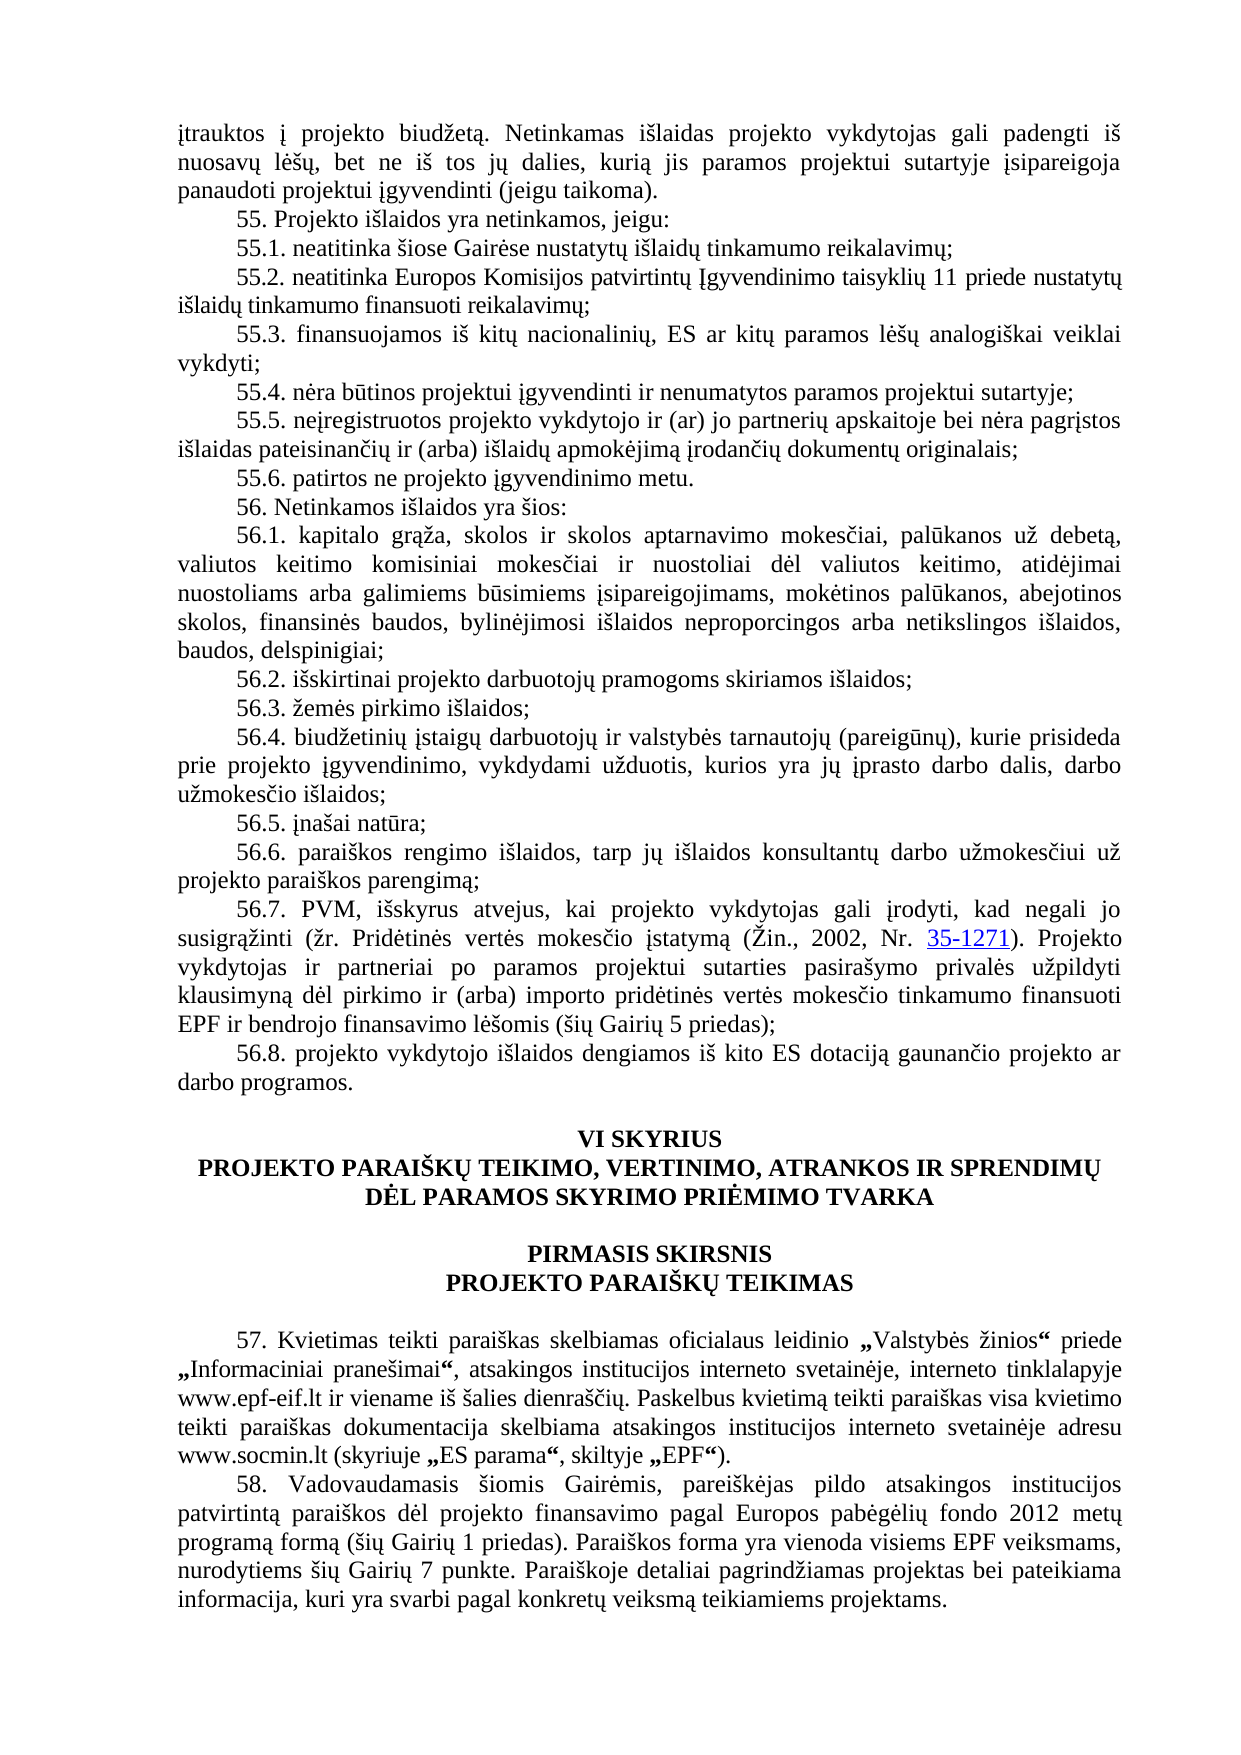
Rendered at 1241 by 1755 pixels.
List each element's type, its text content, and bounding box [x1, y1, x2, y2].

text 56.2. išskirtinai projekto darbuotojų pramogoms skiriamos išlaidos; [177, 664, 1122, 693]
text VI SKYRIUS [177, 1124, 1122, 1153]
text PROJEKTO PARAIŠKŲ TEIKIMAS [177, 1268, 1122, 1297]
text 55. Projekto išlaidos yra netinkamos, jeigu: [177, 204, 1122, 233]
text 56. Netinkamos išlaidos yra šios: [177, 492, 1122, 521]
text 56.1. kapitalo grąža, skolos ir skolos aptarnavimo mokesčiai, palūkanos už debetą, valiutos keitimo komisiniai mokesčiai ir nuostoliai dėl valiutos keitimo, atidėjimai nuostoliams arba galimiems būsimiems įsipareigojimams, mokėtinos palūkanos, abejotinos skolos, finansinės baudos, bylinėjimosi išlaidos neproporcingos arba netikslingos išlaidos, baudos, delspinigiai; [177, 521, 1122, 664]
text 55.2. neatitinka Europos Komisijos patvirtintų Įgyvendinimo taisyklių 11 priede nustatytų išlaidų tinkamumo finansuoti reikalavimų; [177, 262, 1122, 319]
text PIRMASIS SKIRSNIS [177, 1239, 1122, 1268]
text 55.4. nėra būtinos projektui įgyvendinti ir nenumatytos paramos projektui sutartyje; [177, 377, 1122, 406]
text įtrauktos į projekto biudžetą. Netinkamas išlaidas projekto vykdytojas gali padengti iš nuosavų lėšų, bet ne iš tos jų dalies, kurią jis paramos projektui sutartyje įsipareigoja panaudoti projektui įgyvendinti (jeigu taikoma). [177, 118, 1122, 204]
text 56.6. paraiškos rengimo išlaidos, tarp jų išlaidos konsultantų darbo užmokesčiui už projekto paraiškos parengimą; [177, 837, 1122, 894]
text 56.7. PVM, išskyrus atvejus, kai projekto vykdytojas gali įrodyti, kad negali jo susigrąžinti (žr. Pridėtinės vertės mokesčio įstatymą (Žin., 2002, Nr. 35-1271). Projekto vykdytojas ir partneriai po paramos projektui sutarties pasirašymo privalės užpildyti klausimyną dėl pirkimo ir (arba) importo pridėtinės vertės mokesčio tinkamumo finansuoti EPF ir bendrojo finansavimo lėšomis (šių Gairių 5 priedas); [177, 894, 1122, 1038]
text 55.3. finansuojamos iš kitų nacionalinių, ES ar kitų paramos lėšų analogiškai veiklai vykdyti; [177, 319, 1122, 377]
text 58. Vadovaudamasis šiomis Gairėmis, pareiškėjas pildo atsakingos institucijos patvirtintą paraiškos dėl projekto finansavimo pagal Europos pabėgėlių fondo 2012 metų programą formą (šių Gairių 1 priedas). Paraiškos forma yra vienoda visiems EPF veiksmams, nurodytiems šių Gairių 7 punkte. Paraiškoje detaliai pagrindžiamas projektas bei pateikiama informacija, kuri yra svarbi pagal konkretų veiksmą teikiamiems projektams. [177, 1469, 1122, 1613]
text PROJEKTO PARAIŠKŲ TEIKIMO, VERTINIMO, ATRANKOS IR SPRENDIMŲ DĖL PARAMOS SKYRIMO PRIĖMIMO TVARKA [177, 1153, 1122, 1211]
text 57. Kvietimas teikti paraiškas skelbiamas oficialaus leidinio „Valstybės žinios“ priede „Informaciniai pranešimai“, atsakingos institucijos interneto svetainėje, interneto tinklalapyje www.epf-eif.lt ir viename iš šalies dienraščių. Paskelbus kvietimą teikti paraiškas visa kvietimo teikti paraiškas dokumentacija skelbiama atsakingos institucijos interneto svetainėje adresu www.socmin.lt (skyriuje „ES parama“, skiltyje „EPF“). [177, 1326, 1122, 1469]
text 56.3. žemės pirkimo išlaidos; [177, 693, 1122, 722]
text 56.5. įnašai natūra; [177, 808, 1122, 837]
text 56.8. projekto vykdytojo išlaidos dengiamos iš kito ES dotaciją gaunančio projekto ar darbo programos. [177, 1038, 1122, 1096]
text 55.6. patirtos ne projekto įgyvendinimo metu. [177, 463, 1122, 492]
text 55.5. neįregistruotos projekto vykdytojo ir (ar) jo partnerių apskaitoje bei nėra pagrįstos išlaidas pateisinančių ir (arba) išlaidų apmokėjimą įrodančių dokumentų originalais; [177, 406, 1122, 463]
text 56.4. biudžetinių įstaigų darbuotojų ir valstybės tarnautojų (pareigūnų), kurie prisideda prie projekto įgyvendinimo, vykdydami užduotis, kurios yra jų įprasto darbo dalis, darbo užmokesčio išlaidos; [177, 722, 1122, 808]
text 55.1. neatitinka šiose Gairėse nustatytų išlaidų tinkamumo reikalavimų; [177, 233, 1122, 262]
